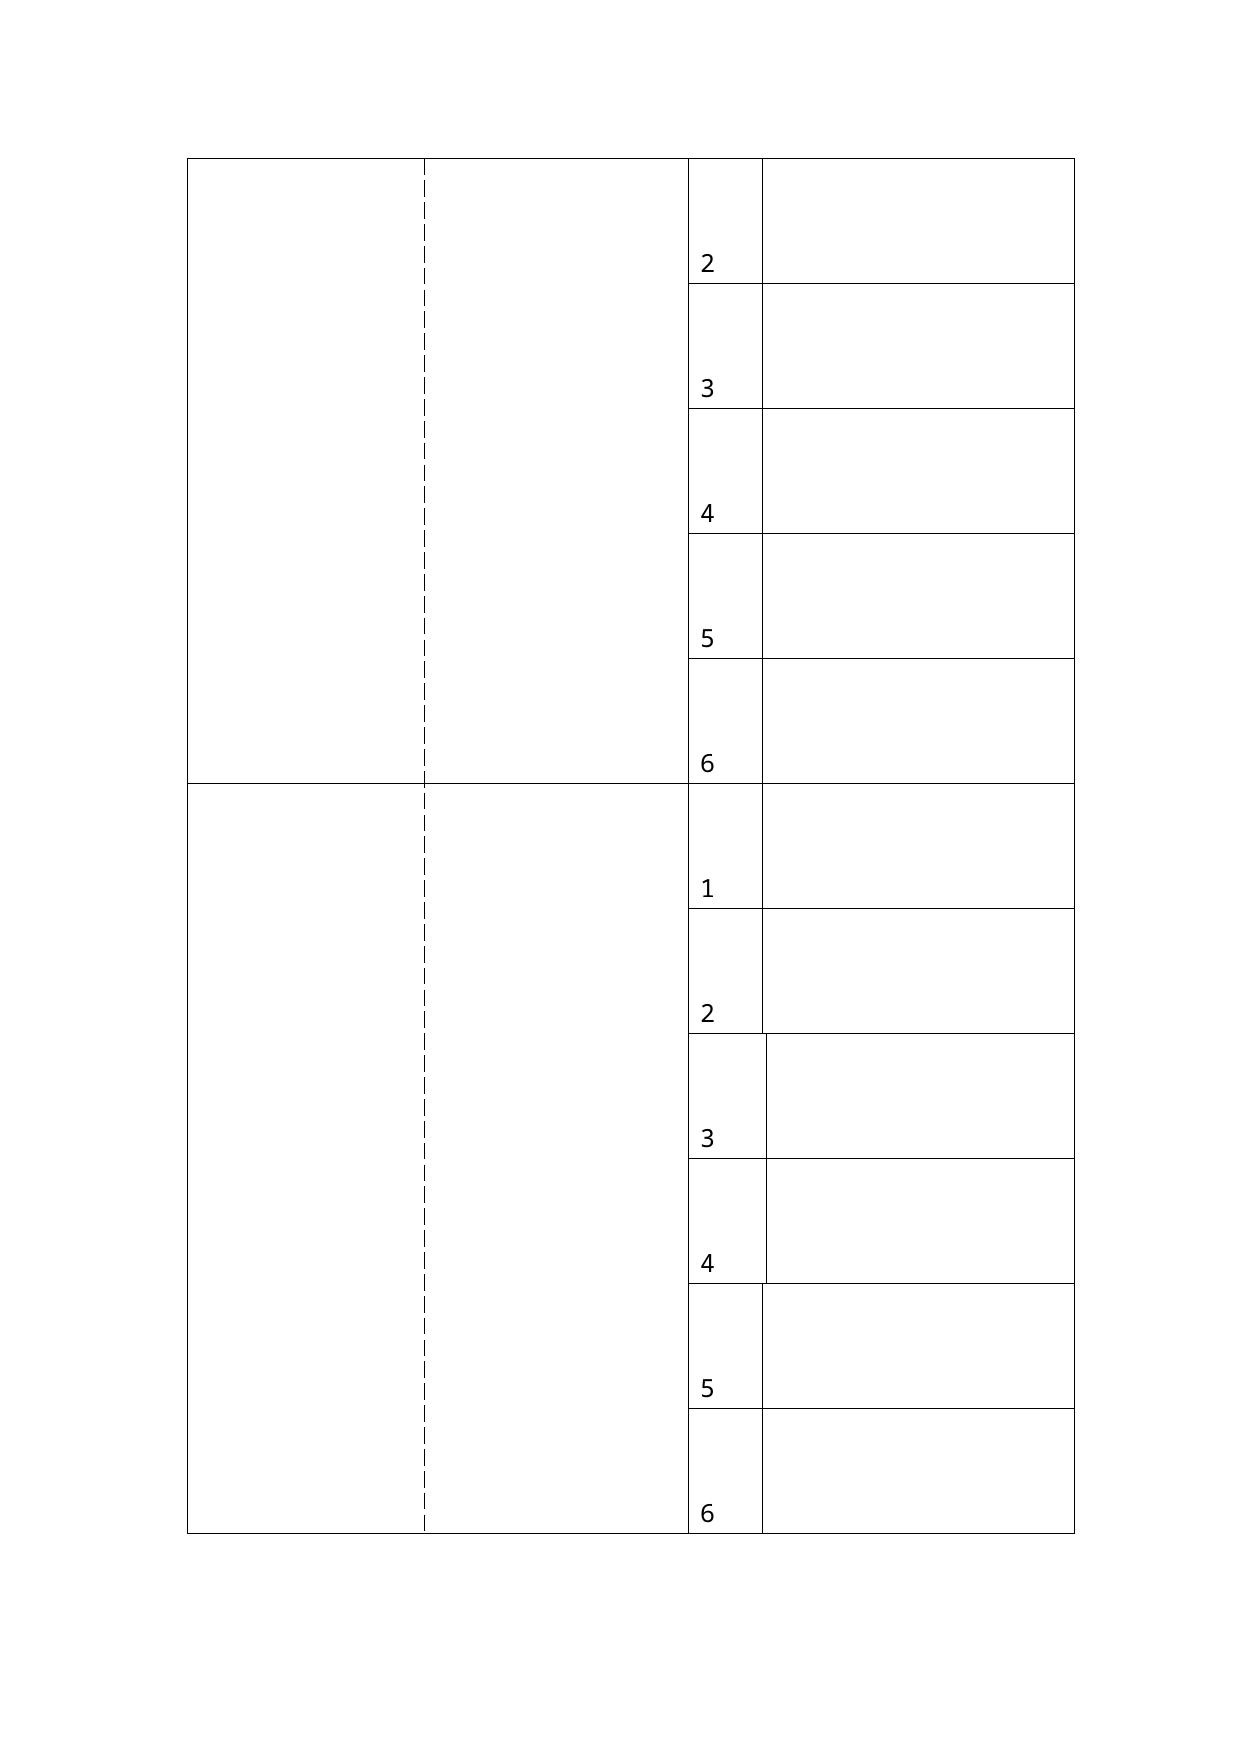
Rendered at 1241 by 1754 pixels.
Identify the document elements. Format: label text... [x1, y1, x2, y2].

table_cell 2 [689, 909, 762, 1033]
table_cell 3 [689, 284, 762, 408]
table_cell [188, 784, 424, 1533]
table_cell 5 [689, 534, 762, 658]
table_cell [424, 159, 688, 783]
table_cell [767, 1159, 1074, 1283]
table_cell 4 [689, 1159, 766, 1283]
table_cell [767, 1034, 1074, 1158]
table_cell 6 [689, 659, 762, 783]
table_cell [763, 909, 1074, 1033]
table_cell [763, 159, 1074, 283]
table_cell 5 [689, 1284, 762, 1408]
table_cell [424, 784, 688, 1533]
table_cell [763, 784, 1074, 908]
table_cell 4 [689, 409, 762, 533]
table_cell [763, 659, 1074, 783]
table_cell [188, 159, 424, 783]
table_cell 6 [689, 1409, 762, 1533]
table_cell [763, 534, 1074, 658]
table_cell 3 [689, 1034, 766, 1158]
table_cell [763, 1409, 1074, 1533]
table_cell [763, 284, 1074, 408]
table_cell [763, 1284, 1074, 1408]
table_cell 2 [689, 159, 762, 283]
table_cell 1 [689, 784, 762, 908]
table_cell [763, 409, 1074, 533]
